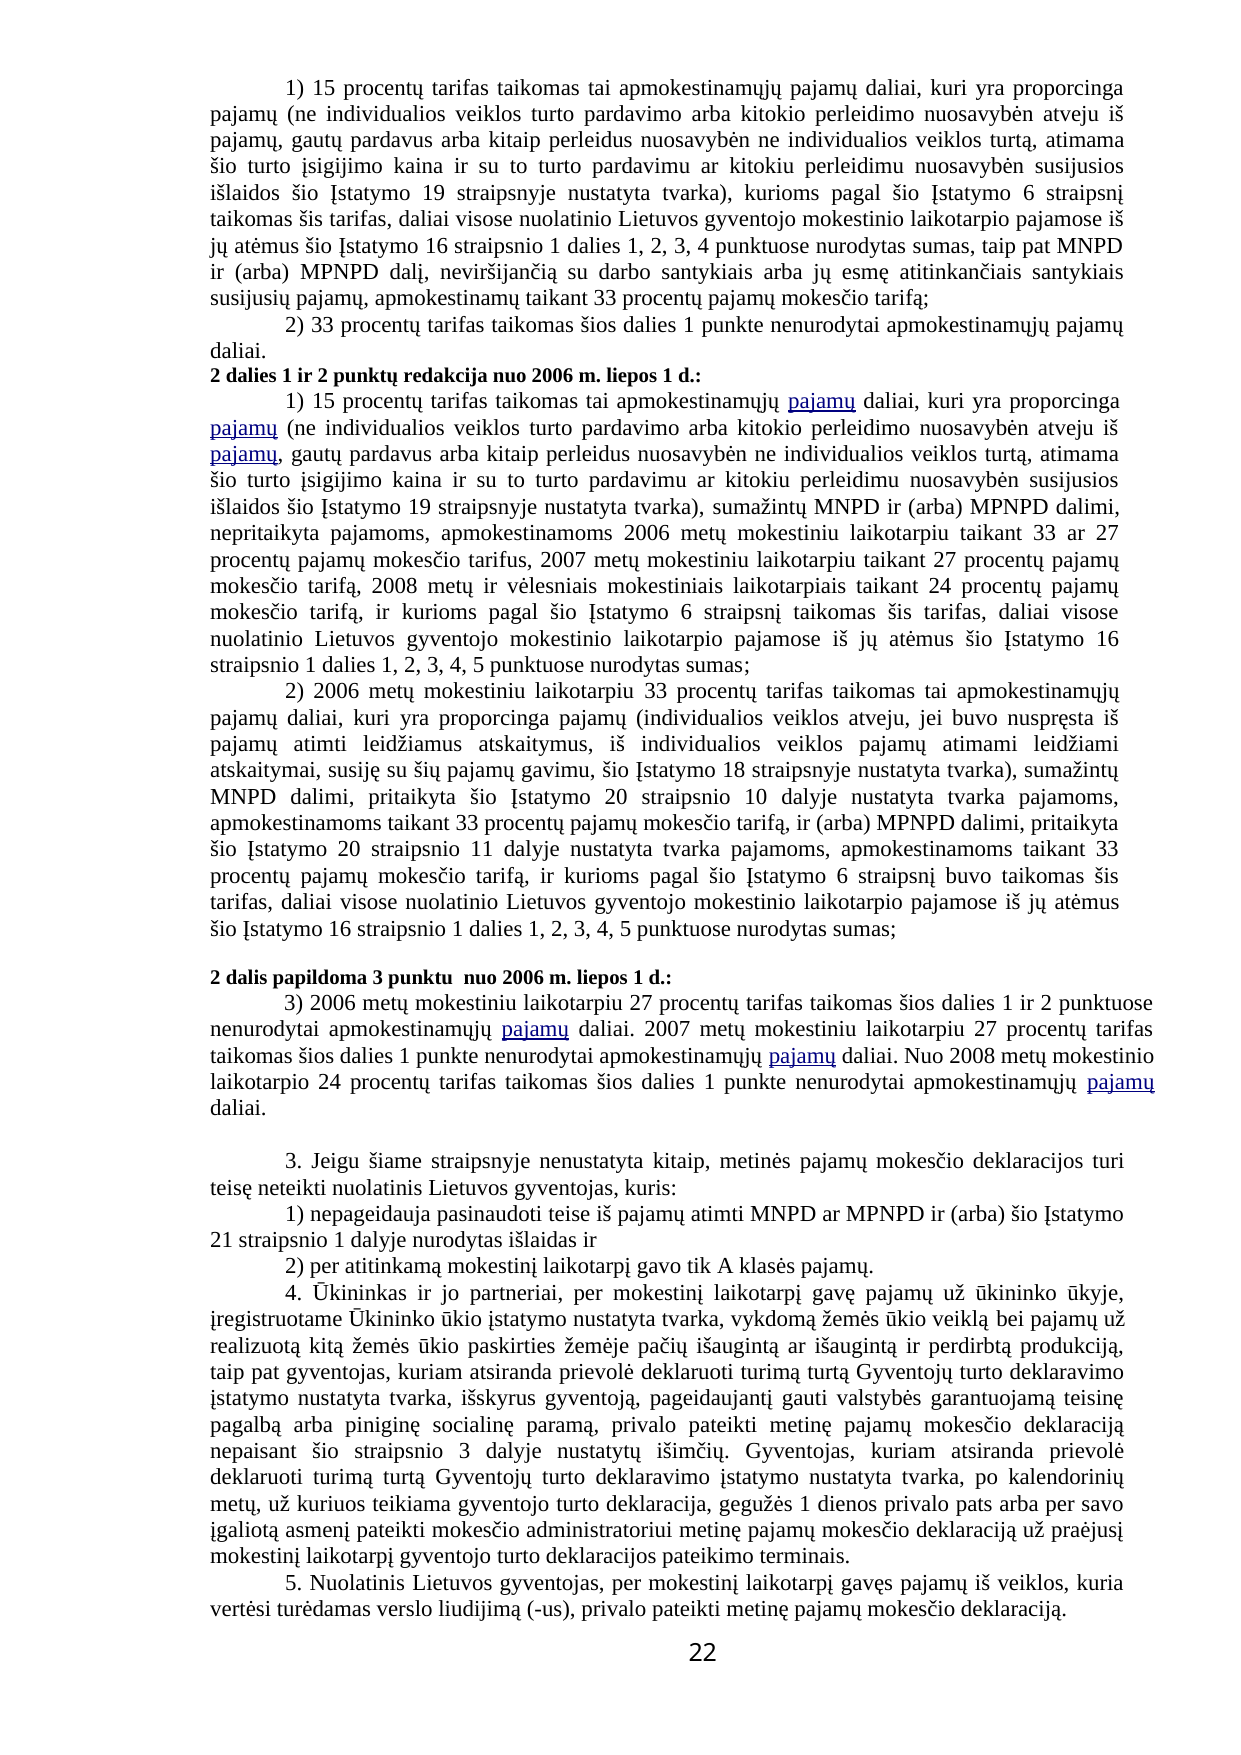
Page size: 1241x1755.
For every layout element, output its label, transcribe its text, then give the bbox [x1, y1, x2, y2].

text 2 dalies 1 ir 2 punktų redakcija nuo 2006 m. liepos 1 d.: [210, 363, 1126, 387]
text 5. Nuolatinis Lietuvos gyventojas, per mokestinį laikotarpį gavęs pajamų iš veiklos, kuria vertėsi turėdamas verslo liudijimą (-us), privalo pateikti metinę pajamų mokesčio deklaraciją. [210, 1569, 1126, 1622]
subtitle 1) 15 procentų tarifas taikomas tai apmokestinamųjų pajamų daliai, kuri yra proporcinga pajamų (ne individualios veiklos turto pardavimo arba kitokio perleidimo nuosavybėn atveju iš pajamų, gautų pardavus arba kitaip perleidus nuosavybėn ne individualios veiklos turtą, atimama šio turto įsigijimo kaina ir su to turto pardavimu ar kitokiu perleidimu nuosavybėn susijusios išlaidos šio Įstatymo 19 straipsnyje nustatyta tvarka), kurioms pagal šio Įstatymo 6 straipsnį taikomas šis tarifas, daliai visose nuolatinio Lietuvos gyventojo mokestinio laikotarpio pajamose iš jų atėmus šio Įstatymo 16 straipsnio 1 dalies 1, 2, 3, 4 punktuose nurodytas sumas, taip pat MNPD ir (arba) MPNPD dalį, neviršijančią su darbo santykiais arba jų esmę atitinkančiais santykiais susijusių pajamų, apmokestinamų taikant 33 procentų pajamų mokesčio tarifą; [210, 73, 1126, 311]
text 3) 2006 metų mokestiniu laikotarpiu 27 procentų tarifas taikomas šios dalies 1 ir 2 punktuose nenurodytai apmokestinamųjų pajamų daliai. 2007 metų mokestiniu laikotarpiu 27 procentų tarifas taikomas šios dalies 1 punkte nenurodytai apmokestinamųjų pajamų daliai. Nuo 2008 metų mokestinio laikotarpio 24 procentų tarifas taikomas šios dalies 1 punkte nenurodytai apmokestinamųjų pajamų daliai. [210, 989, 1154, 1121]
text 2 dalis papildoma 3 punktu nuo 2006 m. liepos 1 d.: [210, 965, 1126, 989]
text 1) 15 procentų tarifas taikomas tai apmokestinamųjų pajamų daliai, kuri yra proporcinga pajamų (ne individualios veiklos turto pardavimo arba kitokio perleidimo nuosavybėn atveju iš pajamų, gautų pardavus arba kitaip perleidus nuosavybėn ne individualios veiklos turtą, atimama šio turto įsigijimo kaina ir su to turto pardavimu ar kitokiu perleidimu nuosavybėn susijusios išlaidos šio Įstatymo 19 straipsnyje nustatyta tvarka), sumažintų MNPD ir (arba) MPNPD dalimi, nepritaikyta pajamoms, apmokestinamoms 2006 metų mokestiniu laikotarpiu taikant 33 ar 27 procentų pajamų mokesčio tarifus, 2007 metų mokestiniu laikotarpiu taikant 27 procentų pajamų mokesčio tarifą, 2008 metų ir vėlesniais mokestiniais laikotarpiais taikant 24 procentų pajamų mokesčio tarifą, ir kurioms pagal šio Įstatymo 6 straipsnį taikomas šis tarifas, daliai visose nuolatinio Lietuvos gyventojo mokestinio laikotarpio pajamose iš jų atėmus šio Įstatymo 16 straipsnio 1 dalies 1, 2, 3, 4, 5 punktuose nurodytas sumas; [210, 387, 1120, 677]
text 2) 33 procentų tarifas taikomas šios dalies 1 punkte nenurodytai apmokestinamųjų pajamų daliai. [210, 311, 1126, 363]
text 2) per atitinkamą mokestinį laikotarpį gavo tik A klasės pajamų. [210, 1253, 1126, 1279]
text 3. Jeigu šiame straipsnyje nenustatyta kitaip, metinės pajamų mokesčio deklaracijos turi teisę neteikti nuolatinis Lietuvos gyventojas, kuris: [210, 1147, 1126, 1200]
text 2) 2006 metų mokestiniu laikotarpiu 33 procentų tarifas taikomas tai apmokestinamųjų pajamų daliai, kuri yra proporcinga pajamų (individualios veiklos atveju, jei buvo nuspręsta iš pajamų atimti leidžiamus atskaitymus, iš individualios veiklos pajamų atimami leidžiami atskaitymai, susiję su šių pajamų gavimu, šio Įstatymo 18 straipsnyje nustatyta tvarka), sumažintų MNPD dalimi, pritaikyta šio Įstatymo 20 straipsnio 10 dalyje nustatyta tvarka pajamoms, apmokestinamoms taikant 33 procentų pajamų mokesčio tarifą, ir (arba) MPNPD dalimi, pritaikyta šio Įstatymo 20 straipsnio 11 dalyje nustatyta tvarka pajamoms, apmokestinamoms taikant 33 procentų pajamų mokesčio tarifą, ir kurioms pagal šio Įstatymo 6 straipsnį buvo taikomas šis tarifas, daliai visose nuolatinio Lietuvos gyventojo mokestinio laikotarpio pajamose iš jų atėmus šio Įstatymo 16 straipsnio 1 dalies 1, 2, 3, 4, 5 punktuose nurodytas sumas; [210, 677, 1120, 941]
text 4. Ūkininkas ir jo partneriai, per mokestinį laikotarpį gavę pajamų už ūkininko ūkyje, įregistruotame Ūkininko ūkio įstatymo nustatyta tvarka, vykdomą žemės ūkio veiklą bei pajamų už realizuotą kitą žemės ūkio paskirties žemėje pačių išaugintą ar išaugintą ir perdirbtą produkciją, taip pat gyventojas, kuriam atsiranda prievolė deklaruoti turimą turtą Gyventojų turto deklaravimo įstatymo nustatyta tvarka, išskyrus gyventoją, pageidaujantį gauti valstybės garantuojamą teisinę pagalbą arba piniginę socialinę paramą, privalo pateikti metinę pajamų mokesčio deklaraciją nepaisant šio straipsnio 3 dalyje nustatytų išimčių. Gyventojas, kuriam atsiranda prievolė deklaruoti turimą turtą Gyventojų turto deklaravimo įstatymo nustatyta tvarka, po kalendorinių metų, už kuriuos teikiama gyventojo turto deklaracija, gegužės 1 dienos privalo pats arba per savo įgaliotą asmenį pateikti mokesčio administratoriui metinę pajamų mokesčio deklaraciją už praėjusį mokestinį laikotarpį gyventojo turto deklaracijos pateikimo terminais. [210, 1279, 1126, 1569]
text 1) nepageidauja pasinaudoti teise iš pajamų atimti MNPD ar MPNPD ir (arba) šio Įstatymo 21 straipsnio 1 dalyje nurodytas išlaidas ir [210, 1200, 1126, 1253]
